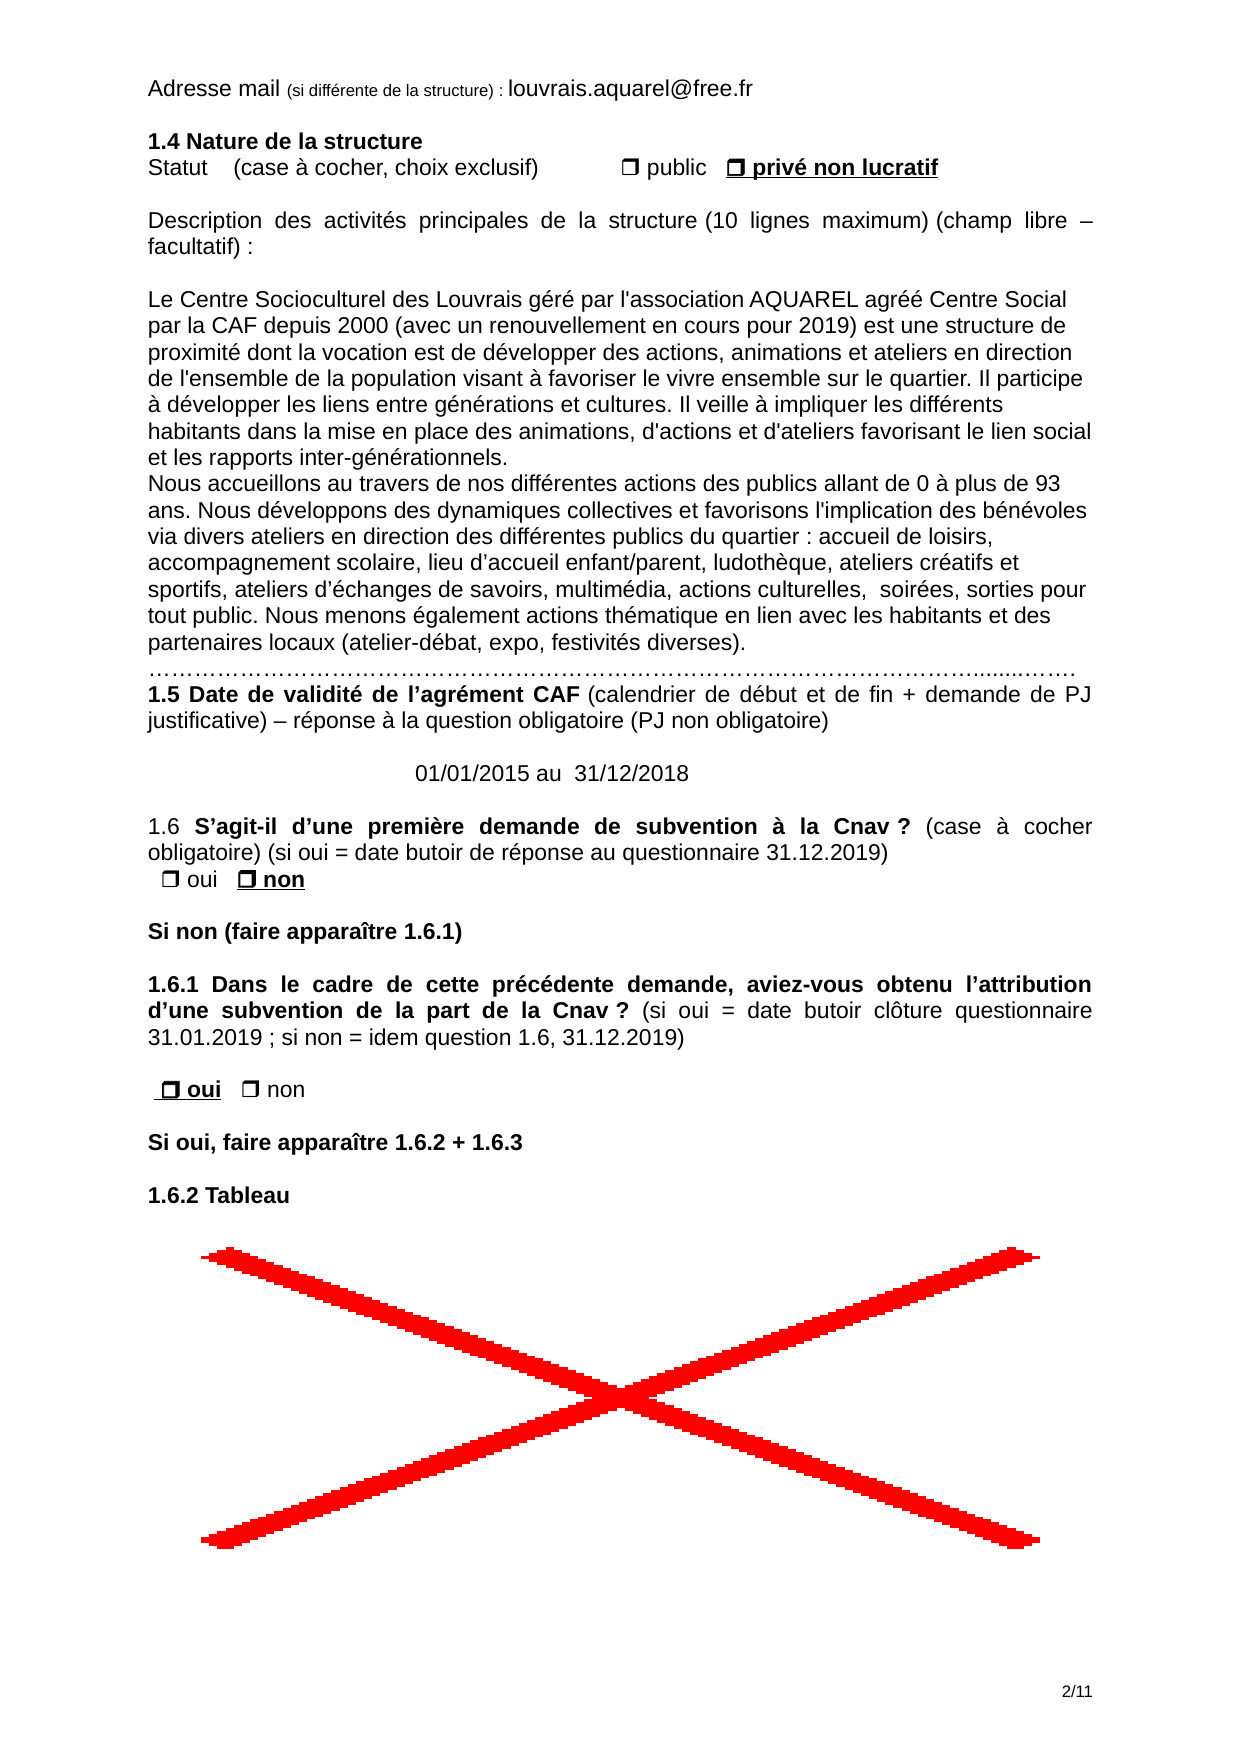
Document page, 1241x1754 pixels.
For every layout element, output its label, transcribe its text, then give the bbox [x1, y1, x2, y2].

text 01/01/2015 au 31/12/2018 [148, 760, 1093, 787]
text 1.5 Date de validité de l’agrément CAF (calendrier de début et de fin + demande de PJ justificative) – réponse à la question obligatoire (PJ non obligatoire) [148, 681, 1093, 734]
text Nous accueillons au travers de nos différentes actions des publics allant de 0 à plus de 93 ans. Nous développons des dynamiques collectives et favorisons l'implication des bénévoles via divers ateliers en direction des différentes publics du quartier : accueil de loisirs, accompagnement scolaire, lieu d’accueil enfant/parent, ludothèque, ateliers créatifs et sportifs, ateliers d’échanges de savoirs, multimédia, actions culturelles, soirées, sorties pour tout public. Nous menons également actions thématique en lien avec les habitants et des partenaires locaux (atelier-débat, expo, festivités diverses).………………………………………………………………………………………………........……. [148, 470, 1093, 681]
text 1.6 S’agit-il d’une première demande de subvention à la Cnav ? (case à cocher obligatoire) (si oui = date butoir de réponse au questionnaire 31.12.2019) [148, 813, 1093, 866]
text  oui  non [148, 866, 1093, 892]
text 1.4 Nature de la structure [148, 128, 1093, 154]
text 1.6.2 Tableau [148, 1182, 1093, 1208]
text  oui  non [148, 1076, 1093, 1103]
text Adresse mail (si différente de la structure) : louvrais.aquarel@free.fr [148, 75, 1093, 101]
text Statut (case à cocher, choix exclusif)  public  privé non lucratif [148, 154, 1093, 180]
text 1.6.1 Dans le cadre de cette précédente demande, aviez-vous obtenu l’attribution d’une subvention de la part de la Cnav ? (si oui = date butoir clôture questionnaire 31.01.2019 ; si non = idem question 1.6, 31.12.2019) [148, 971, 1093, 1050]
text Description des activités principales de la structure (10 lignes maximum) (champ libre – facultatif) : [148, 207, 1093, 259]
text Le Centre Socioculturel des Louvrais géré par l'association AQUAREL agréé Centre Social par la CAF depuis 2000 (avec un renouvellement en cours pour 2019) est une structure de proximité dont la vocation est de développer des actions, animations et ateliers en direction de l'ensemble de la population visant à favoriser le vivre ensemble sur le quartier. Il participe à développer les liens entre générations et cultures. Il veille à impliquer les différents habitants dans la mise en place des animations, d'actions et d'ateliers favorisant le lien social et les rapports inter-générationnels. [148, 286, 1093, 470]
text Si non (faire apparaître 1.6.1) [148, 918, 1093, 945]
text Si oui, faire apparaître 1.6.2 + 1.6.3 [148, 1129, 1093, 1156]
